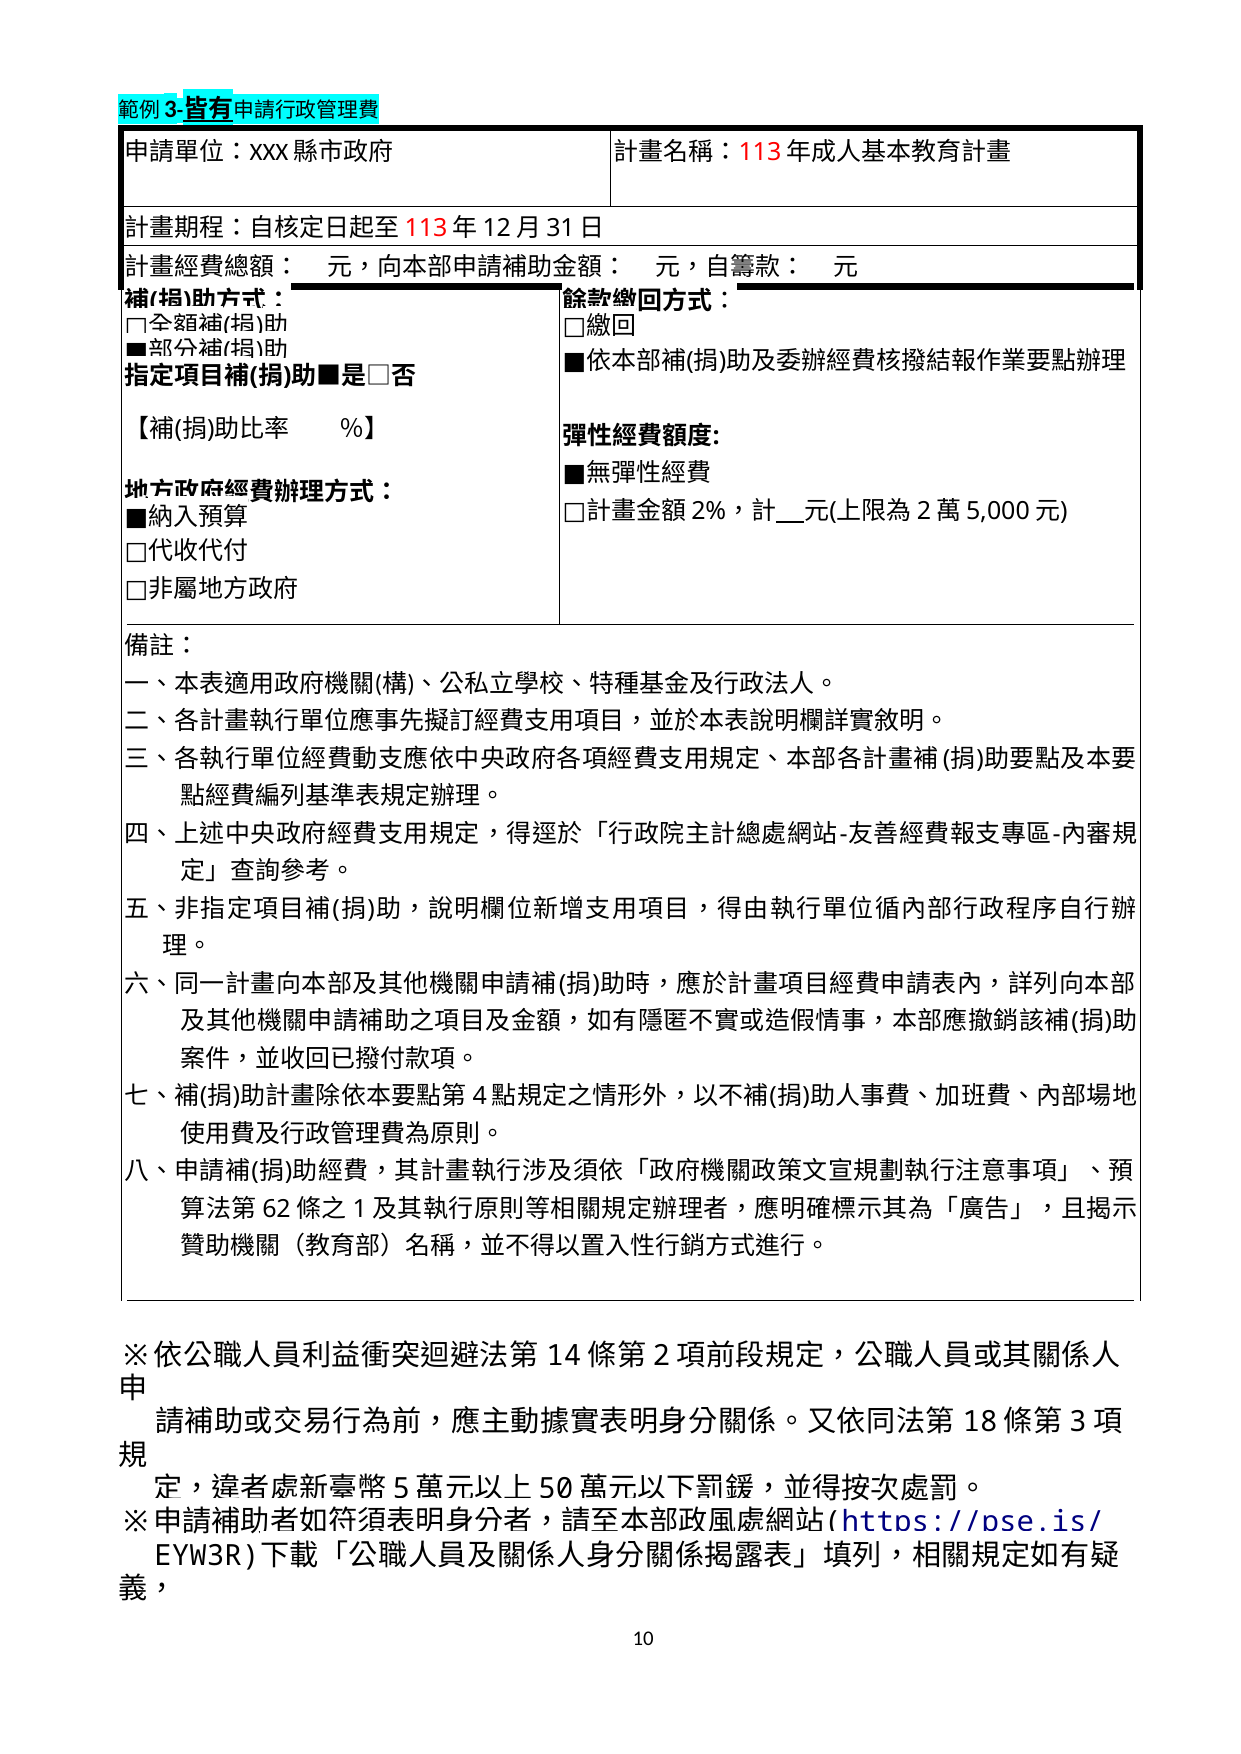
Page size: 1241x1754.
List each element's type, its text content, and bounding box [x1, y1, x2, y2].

text EYW3R)下載「公職人員及關係人身分關係揭露表」填列，相關規定如有疑義， [118, 1538, 1122, 1605]
text 定，違者處新臺幣5萬元以上50萬元以下罰鍰，並得按次處罰。 [118, 1472, 1122, 1505]
text ※依公職人員利益衝突迴避法第14條第2項前段規定，公職人員或其關係人申 [118, 1338, 1122, 1405]
table_cell 備註： 本表適用政府機關(構)、公私立學校、特種基金及行政法人。 各計畫執行單位應事先擬訂經費支用項目，並於本表說明欄詳實敘明。 各執行單位經費動支應依中央政府各項經費支用規定、本部各計畫補(捐)助要點及本要點經費編列基準表規定辦理。 上述中央政府經費支用規定，得逕於「行政院主計總處網站-友善經費報支專區-內審規定」查詢參考。 非指定項目補(捐)助，說明欄位新增支用項目，得由執行單位循內部行政程序自行辦理。 同一計畫向本部及其他機關申請補(捐)助時，應於計畫項目經費申請表內，詳列向本部及其他機關申請補助之項目及金額，如有隱匿不實或造假情事，本部應撤銷該補(捐)助案件，並收回已撥付款項。 補(捐)助計畫除依本要點第4點規定之情形外，以不補(捐)助人事費、加班費、內部場地使用費及行政管理費為原則。 申請補(捐)助經費，其計畫執行涉及須依「政府機關政策文宣規劃執行注意事項」、預算法第62條之1及其執行原則等相關規定辦理者，應明確標示其為「廣告」，且揭示贊助機關（教育部）名稱，並不得以置入性行銷方式進行。 [122, 624, 1140, 1300]
table_header 申請單位：XXX縣市政府 [124, 131, 610, 206]
table_cell 計畫期程：自核定日起至113年12月31日 [124, 207, 1137, 245]
text 請補助或交易行為前，應主動據實表明身分關係。又依同法第18條第3項規 [118, 1405, 1122, 1472]
table_cell 補(捐)助方式： □全額補(捐)助 ■部分補(捐)助 指定項目補(捐)助■是□否 【補(捐)助比率 ％】 地方政府經費辦理方式： ■納入預算 □代收代付 □非屬地方政府 [122, 283, 559, 624]
table_cell 餘款繳回方式： □繳回 ■依本部補(捐)助及委辦經費核撥結報作業要點辦理 彈性經費額度: ■無彈性經費 □計畫金額2%，計 元(上限為2萬5,000元) [560, 283, 1140, 624]
table_cell 計畫經費總額： 元，向本部申請補助金額： 元，自籌款： 元 [124, 246, 1137, 283]
text ※申請補助者如符須表明身分者，請至本部政風處網站(https://pse.is/ [118, 1505, 1122, 1538]
table_header 計畫名稱：113年成人基本教育計畫 [611, 131, 1137, 206]
